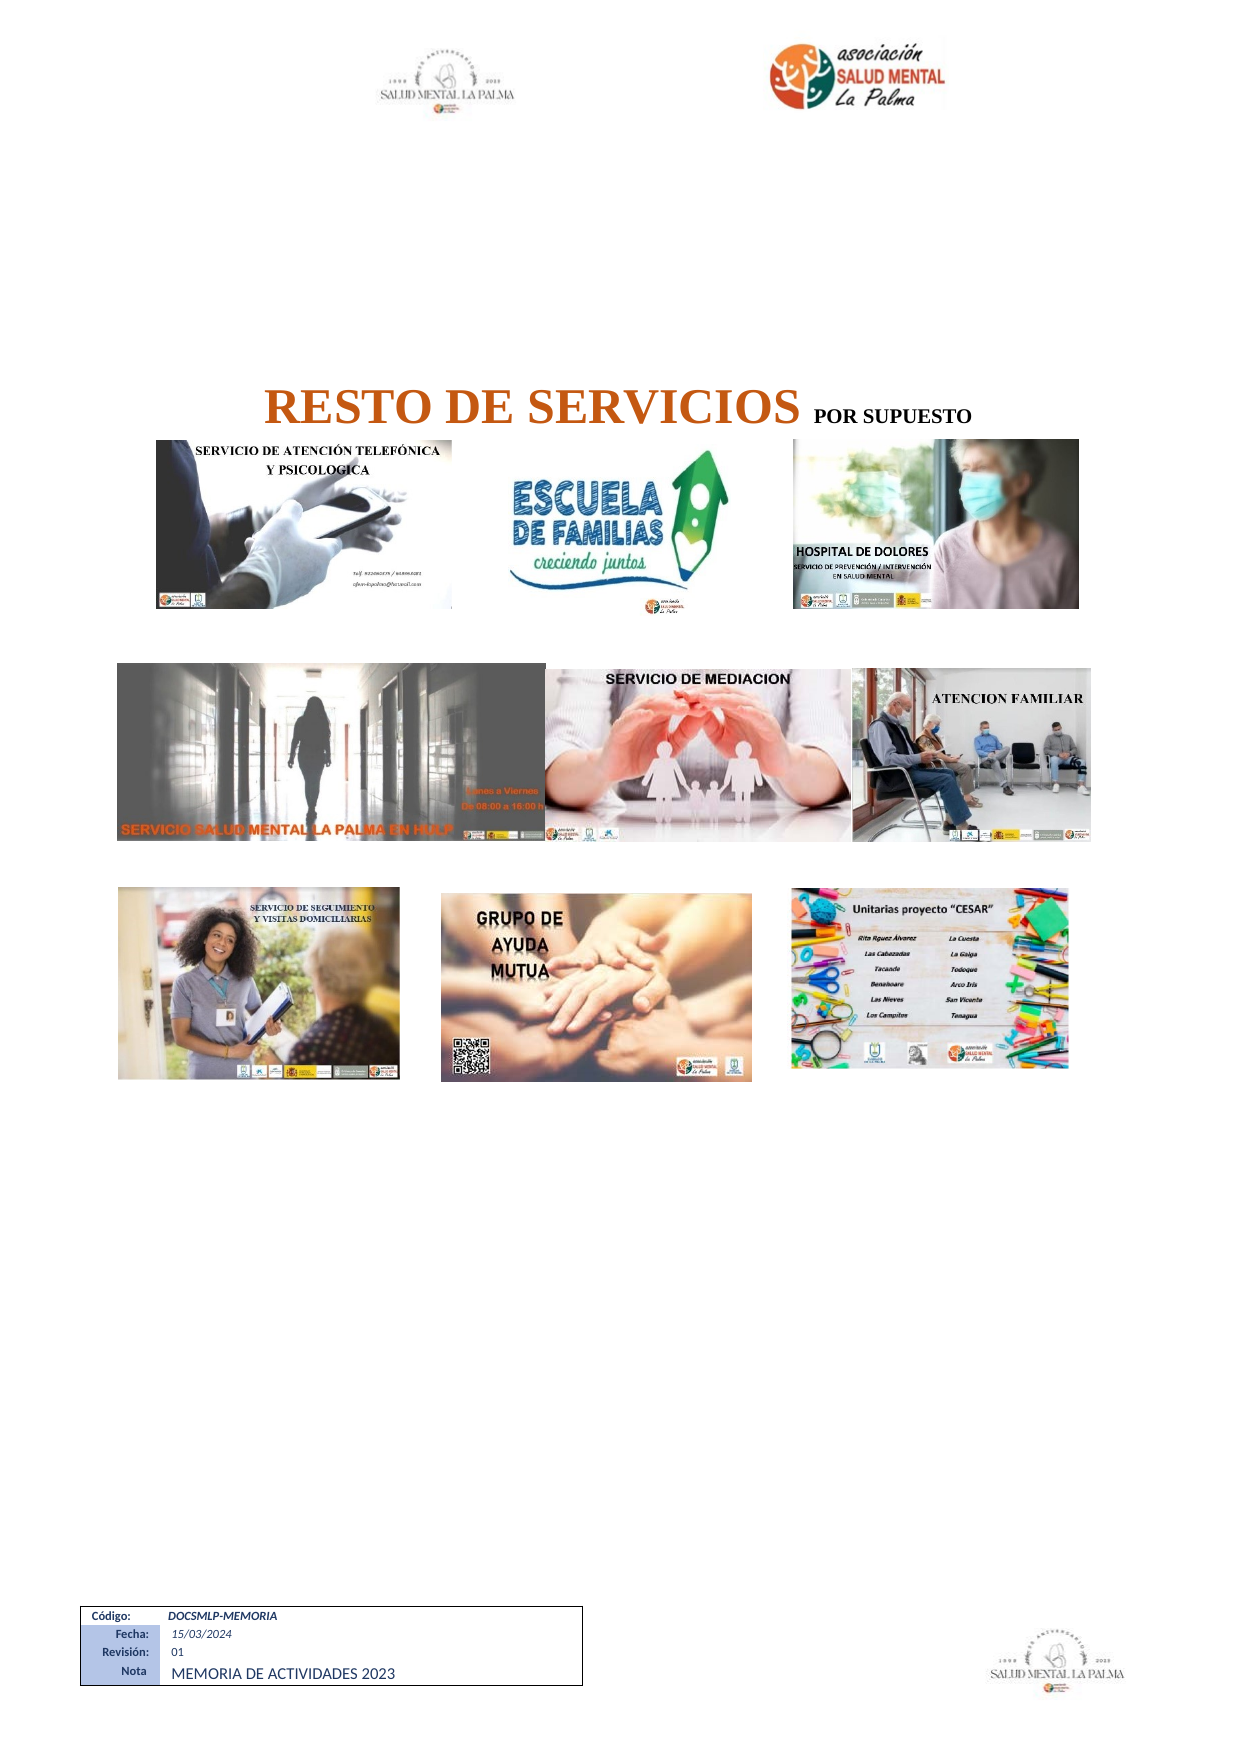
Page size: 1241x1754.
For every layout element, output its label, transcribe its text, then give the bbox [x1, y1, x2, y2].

subtitle RESTO DE SERVICIOS POR SUPUESTO [264, 377, 1197, 434]
